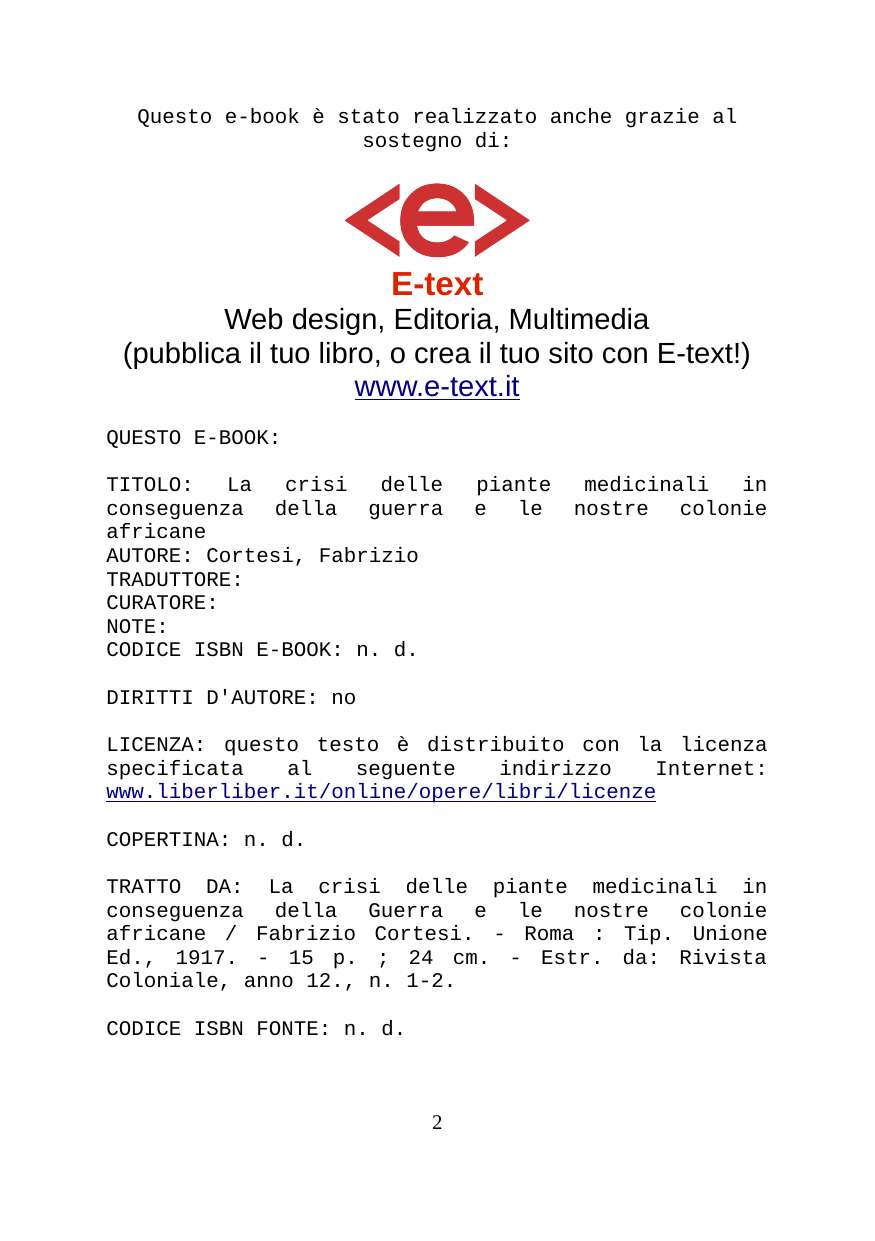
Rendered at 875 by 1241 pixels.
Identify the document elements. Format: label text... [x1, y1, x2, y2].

text CURATORE: [106, 592, 768, 616]
text LICENZA: questo testo è distribuito con la licenza specificata al seguente indirizzo Internet: www.liberliber.it/online/opere/libri/licenze [106, 734, 768, 805]
text COPERTINA: n. d. [106, 829, 768, 852]
text www.e-text.it [106, 369, 768, 403]
text DIRITTI D'AUTORE: no [106, 687, 768, 710]
text AUTORE: Cortesi, Fabrizio [106, 545, 768, 568]
text NOTE: [106, 616, 768, 639]
text CODICE ISBN FONTE: n. d. [106, 1018, 768, 1041]
text QUESTO E-BOOK: [106, 427, 768, 450]
text TRATTO DA: La crisi delle piante medicinali in conseguenza della Guerra e le nostre colonie africane / Fabrizio Cortesi. - Roma : Tip. Unione Ed., 1917. - 15 p. ; 24 cm. - Estr. da: Rivista Coloniale, anno 12., n. 1-2. [106, 876, 768, 994]
text TITOLO: La crisi delle piante medicinali in conseguenza della guerra e le nostre colonie africane [106, 474, 768, 545]
text Web design, Editoria, Multimedia [106, 302, 768, 336]
picture [343, 183, 531, 258]
text TRADUTTORE: [106, 568, 768, 592]
text E-text [106, 264, 768, 302]
text (pubblica il tuo libro, o crea il tuo sito con E-text!) [106, 336, 768, 369]
text Questo e-book è stato realizzato anche grazie al sostegno di: [106, 106, 768, 153]
text CODICE ISBN E-BOOK: n. d. [106, 639, 768, 663]
